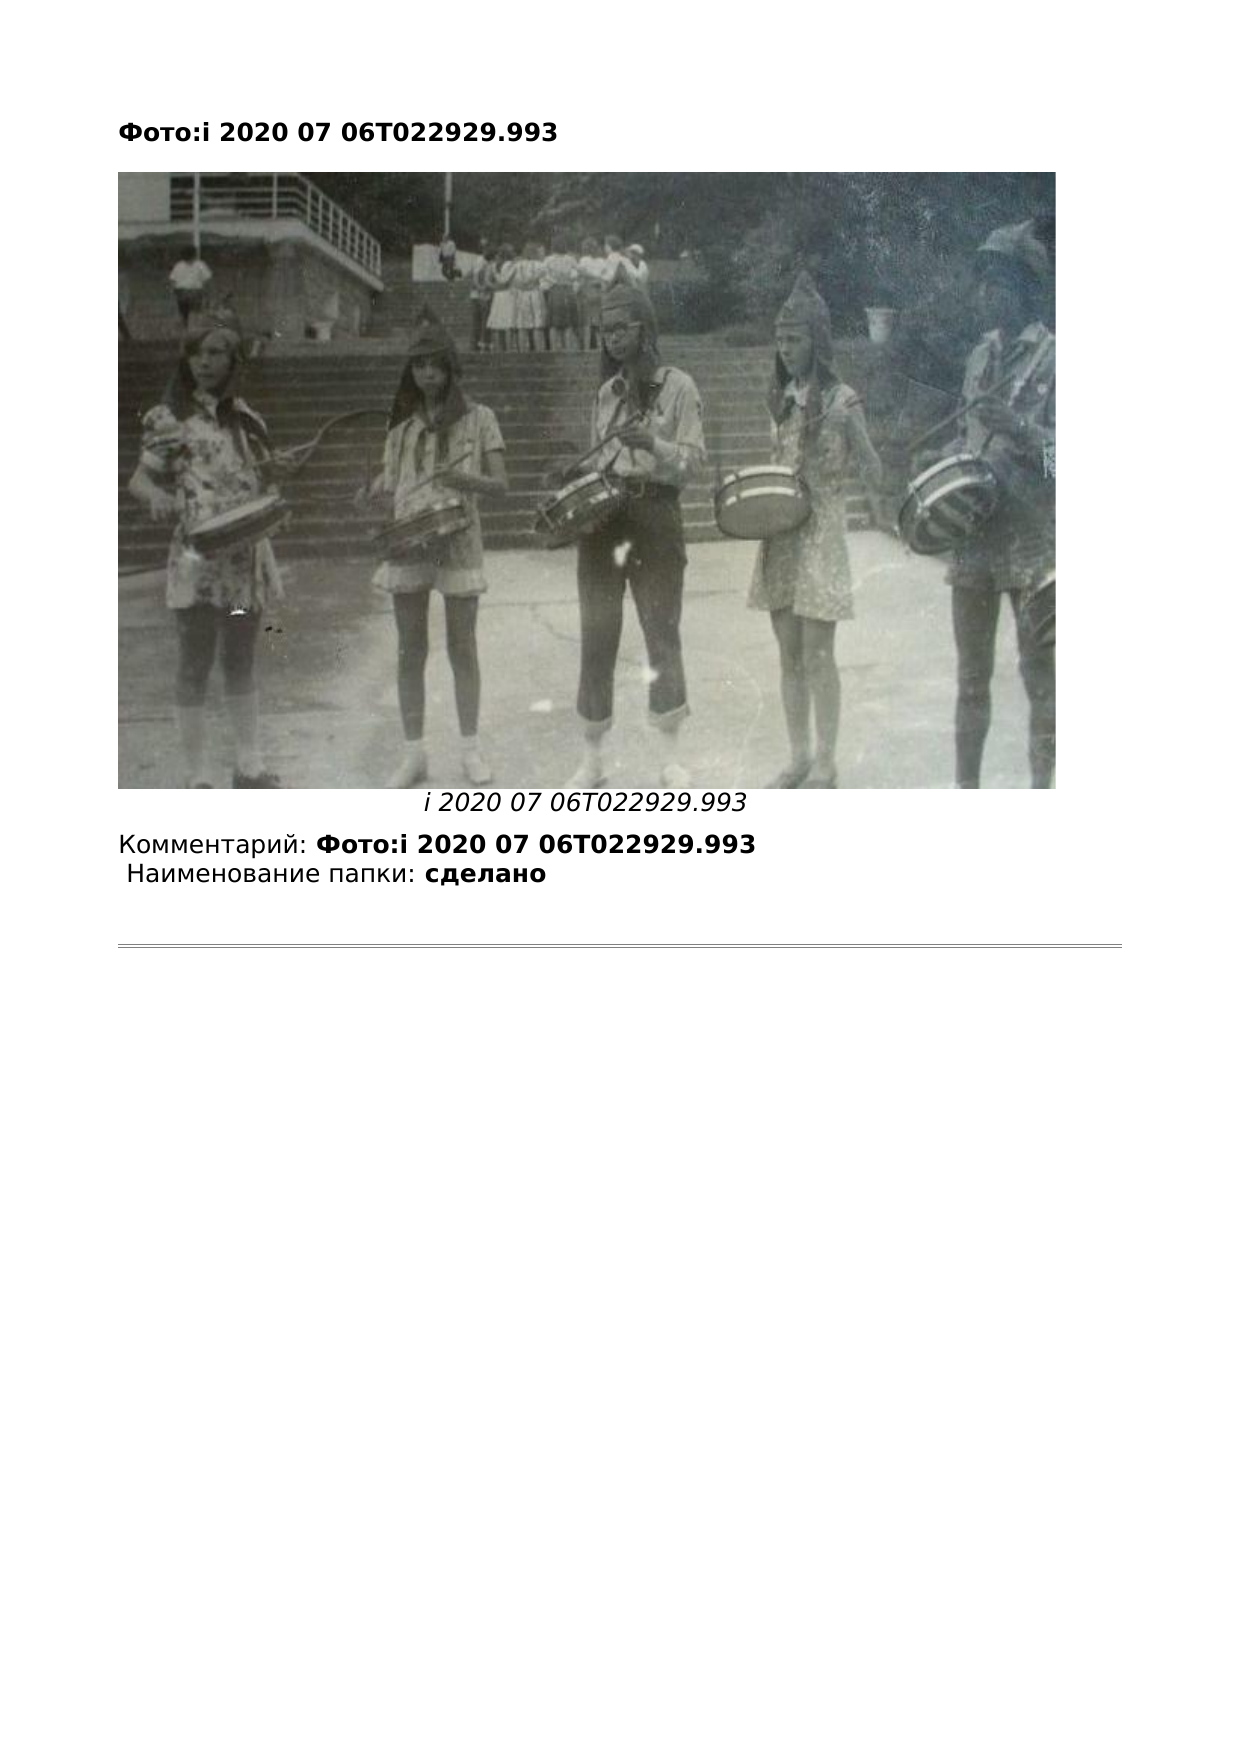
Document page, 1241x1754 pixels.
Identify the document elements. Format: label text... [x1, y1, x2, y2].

picture [118, 172, 1056, 789]
text Комментарий: Фото:i 2020 07 06T022929.993 Наименование папки: сделано [118, 830, 1122, 917]
subtitle Фото:i 2020 07 06T022929.993 [118, 118, 1122, 147]
text i 2020 07 06T022929.993 [118, 789, 1056, 817]
